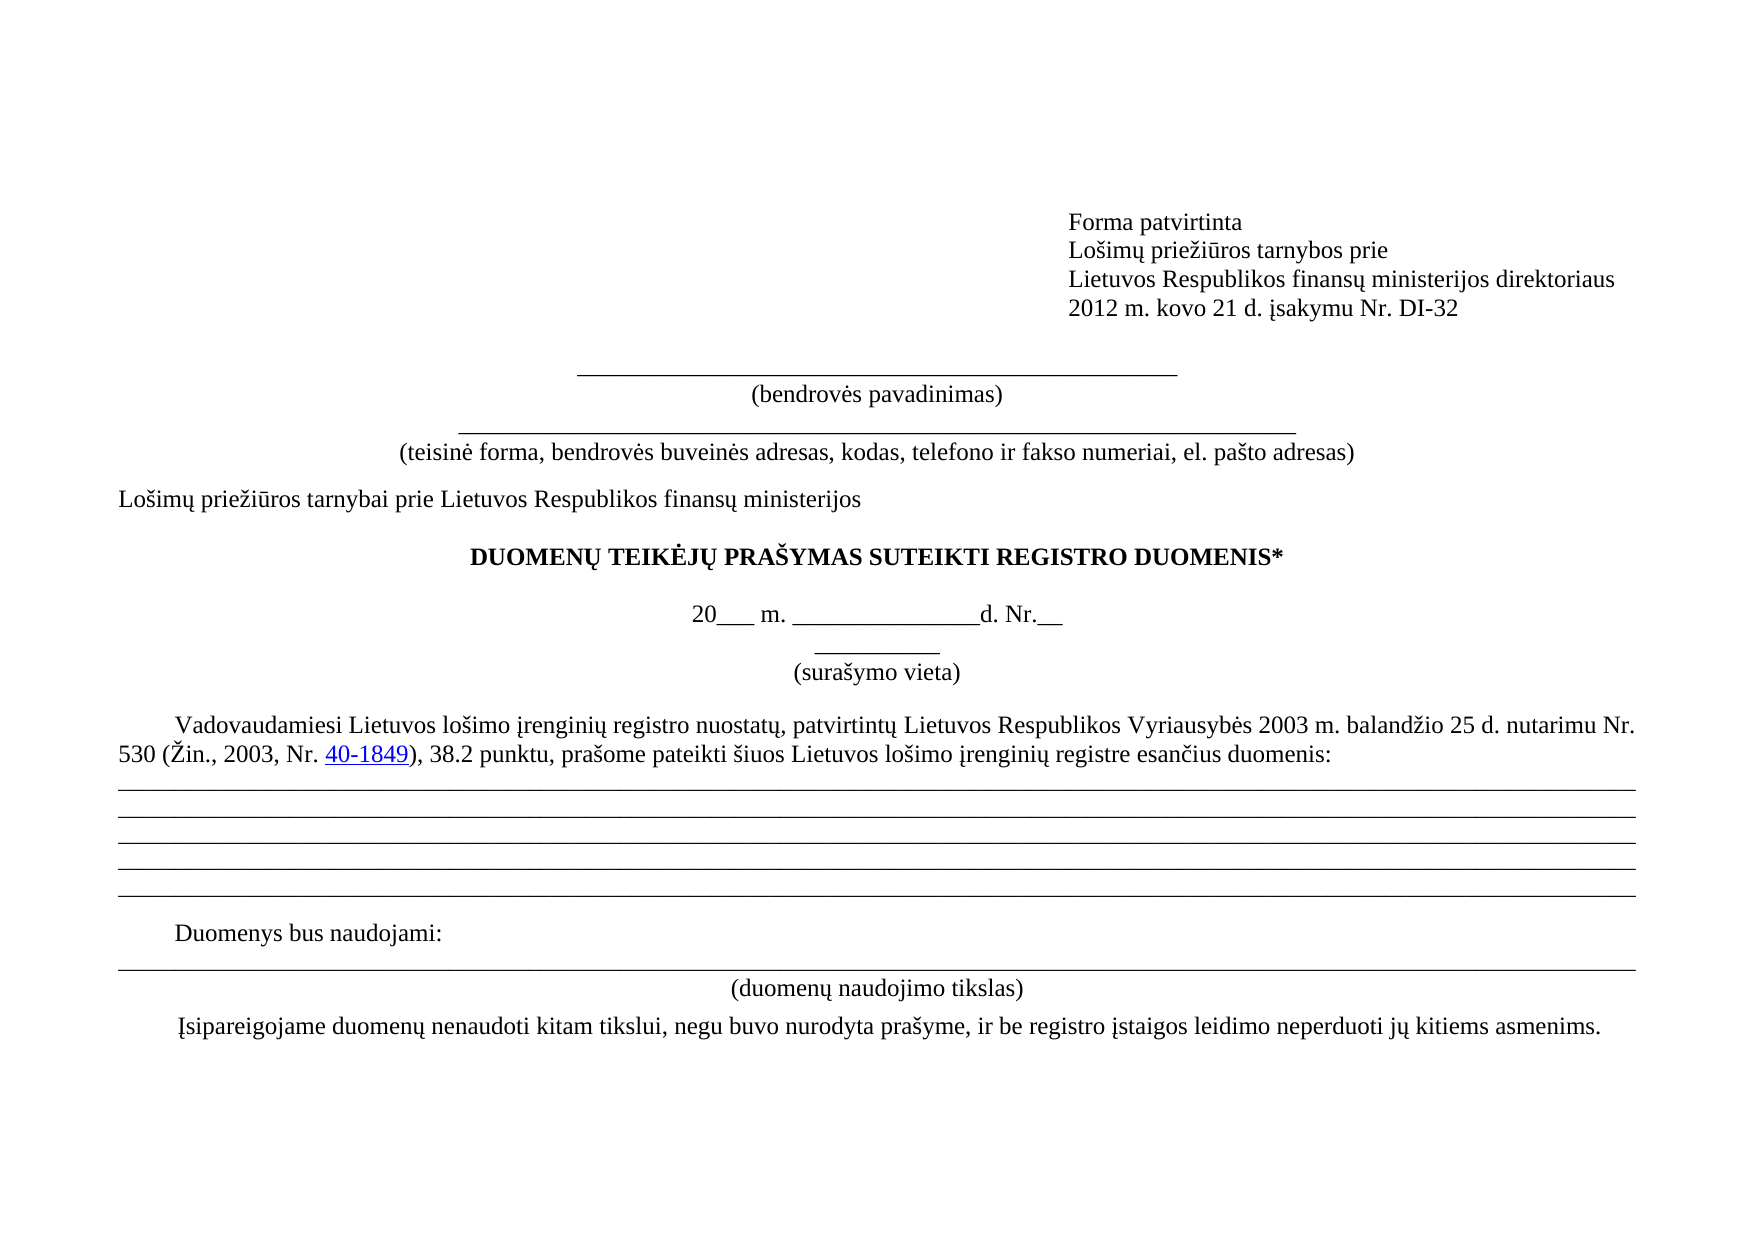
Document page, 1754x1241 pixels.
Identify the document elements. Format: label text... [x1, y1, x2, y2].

text _ [118, 873, 1636, 896]
text (duomenų naudojimo tikslas) [118, 973, 1636, 1002]
text Įsipareigojame duomenų nenaudoti kitam tikslui, negu buvo nurodyta prašyme, ir be registro įstaigos leidimo neperduoti jų kitiems asmenims. [118, 1002, 1636, 1040]
text _ [118, 846, 1636, 869]
text (surašymo vieta) [118, 657, 1636, 686]
text Duomenys bus naudojami: [118, 918, 1636, 947]
text (bendrovės pavadinimas) [118, 379, 1636, 408]
text 2012 m. kovo 21 d. įsakymu Nr. DI-32 [1068, 293, 1636, 322]
text Lošimų priežiūros tarnybos prie [1068, 235, 1636, 264]
text _ [118, 794, 1636, 817]
text (teisinė forma, bendrovės buveinės adresas, kodas, telefono ir fakso numeriai, el. pašto adresas) [118, 437, 1636, 465]
text Lošimų priežiūros tarnybai prie Lietuvos Respublikos finansų ministerijos [118, 484, 1636, 513]
text _ [118, 767, 1636, 790]
text ________________________________________________ [118, 350, 1636, 379]
text Forma patvirtinta [1068, 207, 1636, 235]
text Vadovaudamiesi Lietuvos lošimo įrenginių registro nuostatų, patvirtintų Lietuvos Respublikos Vyriausybės 2003 m. balandžio 25 d. nutarimu Nr. 530 (Žin., 2003, Nr. 40-1849), 38.2 punktu, prašome pateikti šiuos Lietuvos lošimo įrenginių registre esančius duomenis: [118, 710, 1636, 767]
text 20___ m. _______________d. Nr.__ [118, 599, 1636, 628]
text __________ [118, 628, 1636, 657]
text ___________________________________________________________________ [118, 408, 1636, 437]
text _ [118, 947, 1636, 970]
text Lietuvos Respublikos finansų ministerijos direktoriaus [1068, 264, 1636, 293]
text DUOMENŲ TEIKĖJŲ PRAŠYMAS SUTEIKTI REGISTRO DUOMENIS* [118, 542, 1636, 571]
text _ [118, 820, 1636, 843]
